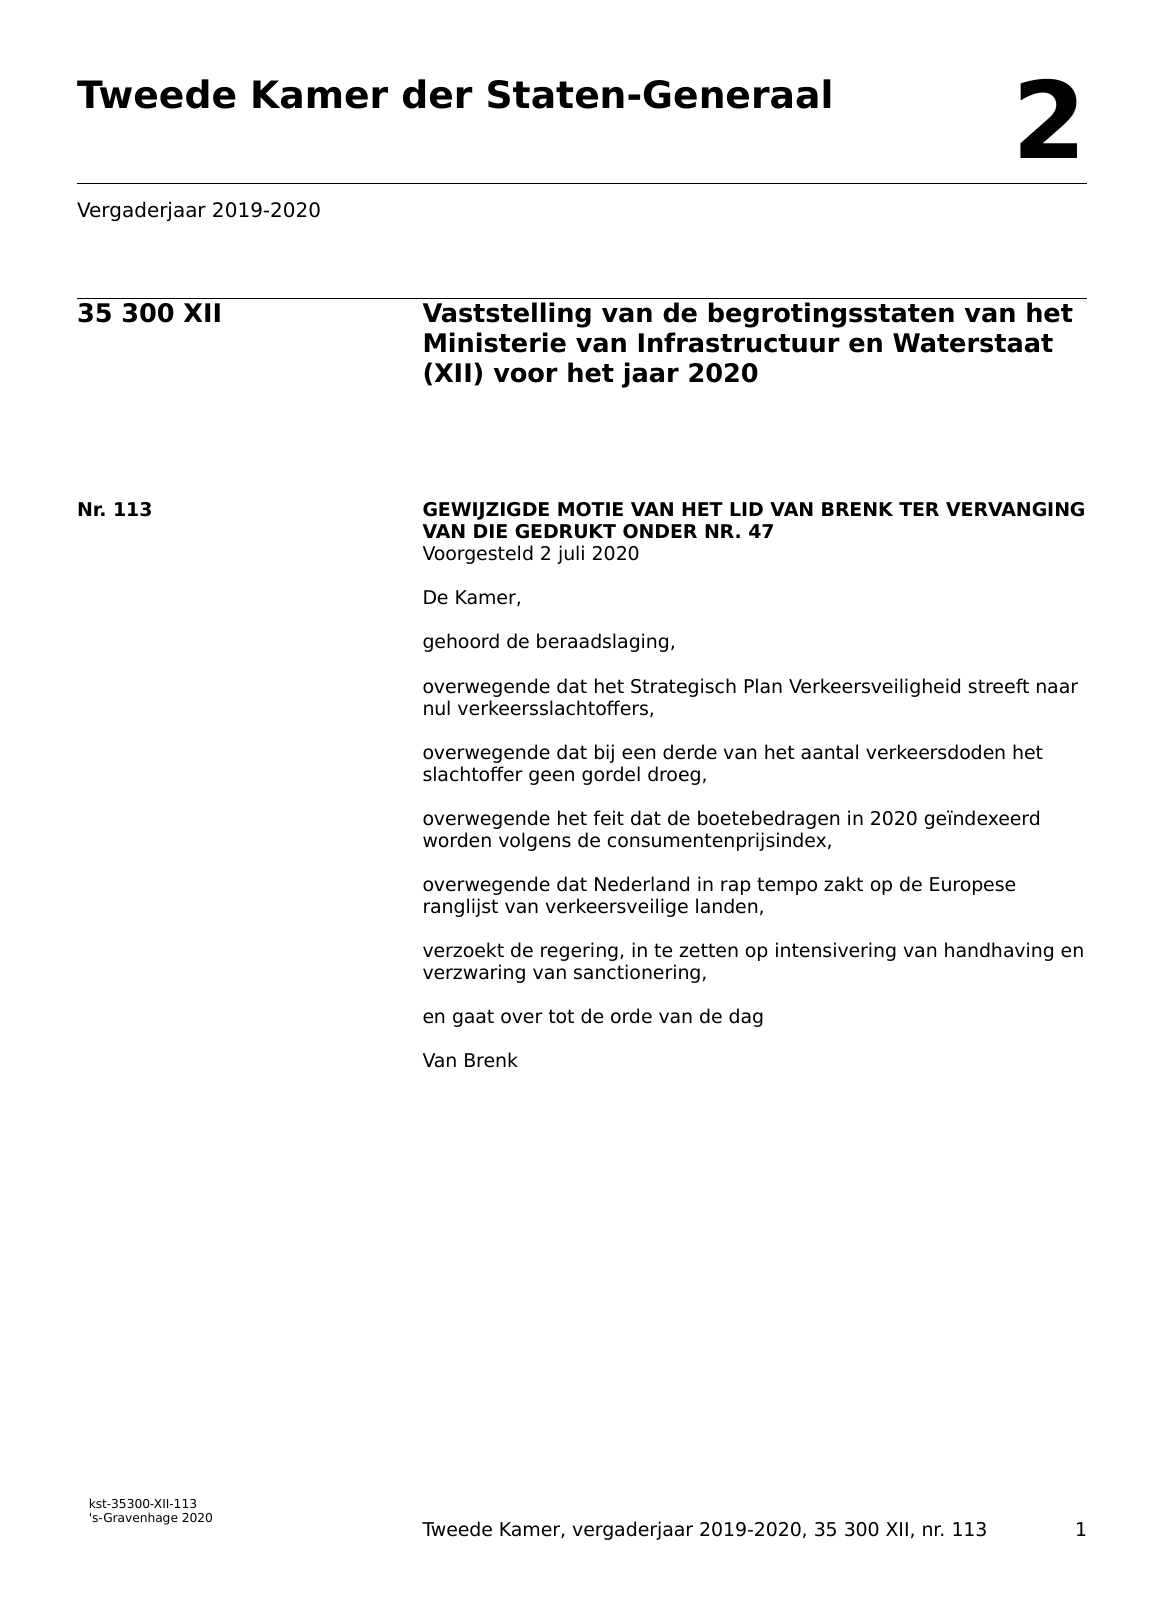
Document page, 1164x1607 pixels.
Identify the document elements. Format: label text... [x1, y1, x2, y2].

text overwegende dat Nederland in rap tempo zakt op de Europese ranglijst van verkeersveilige landen, [422, 874, 1087, 918]
text overwegende het feit dat de boetebedragen in 2020 geïndexeerd worden volgens de consumentenprijsindex, [422, 808, 1087, 852]
text overwegende dat bij een derde van het aantal verkeersdoden het slachtoffer geen gordel droeg, [422, 742, 1087, 786]
text en gaat over tot de orde van de dag [422, 1006, 1087, 1028]
text gehoord de beraadslaging, [422, 631, 1087, 653]
subtitle Nr. 113 GEWIJZIGDE MOTIE VAN HET LID VAN BRENK TER VERVANGING VAN DIE GEDRUKT ONDER NR. 47 [77, 499, 1087, 543]
text overwegende dat het Strategisch Plan Verkeersveiligheid streeft naar nul verkeersslachtoffers, [422, 676, 1087, 719]
text De Kamer, [422, 587, 1087, 609]
text verzoekt de regering, in te zetten op intensivering van handhaving en verzwaring van sanctionering, [422, 940, 1087, 984]
table_header Tweede Kamer der Staten-Generaal [77, 59, 886, 183]
text kst-35300-XII-113 [88, 1497, 323, 1511]
subtitle 35 300 XII Vaststelling van de begrotingsstaten van het Ministerie van Infrastructuur en Waterstaat (XII) voor het jaar 2020 [77, 299, 1087, 388]
text 's-Gravenhage 2020 [88, 1511, 323, 1525]
table_header 2 [886, 59, 1087, 183]
text Voorgesteld 2 juli 2020 [422, 543, 1087, 565]
table_cell Vergaderjaar 2019-2020 [77, 184, 1087, 298]
text Van Brenk [422, 1050, 1087, 1072]
